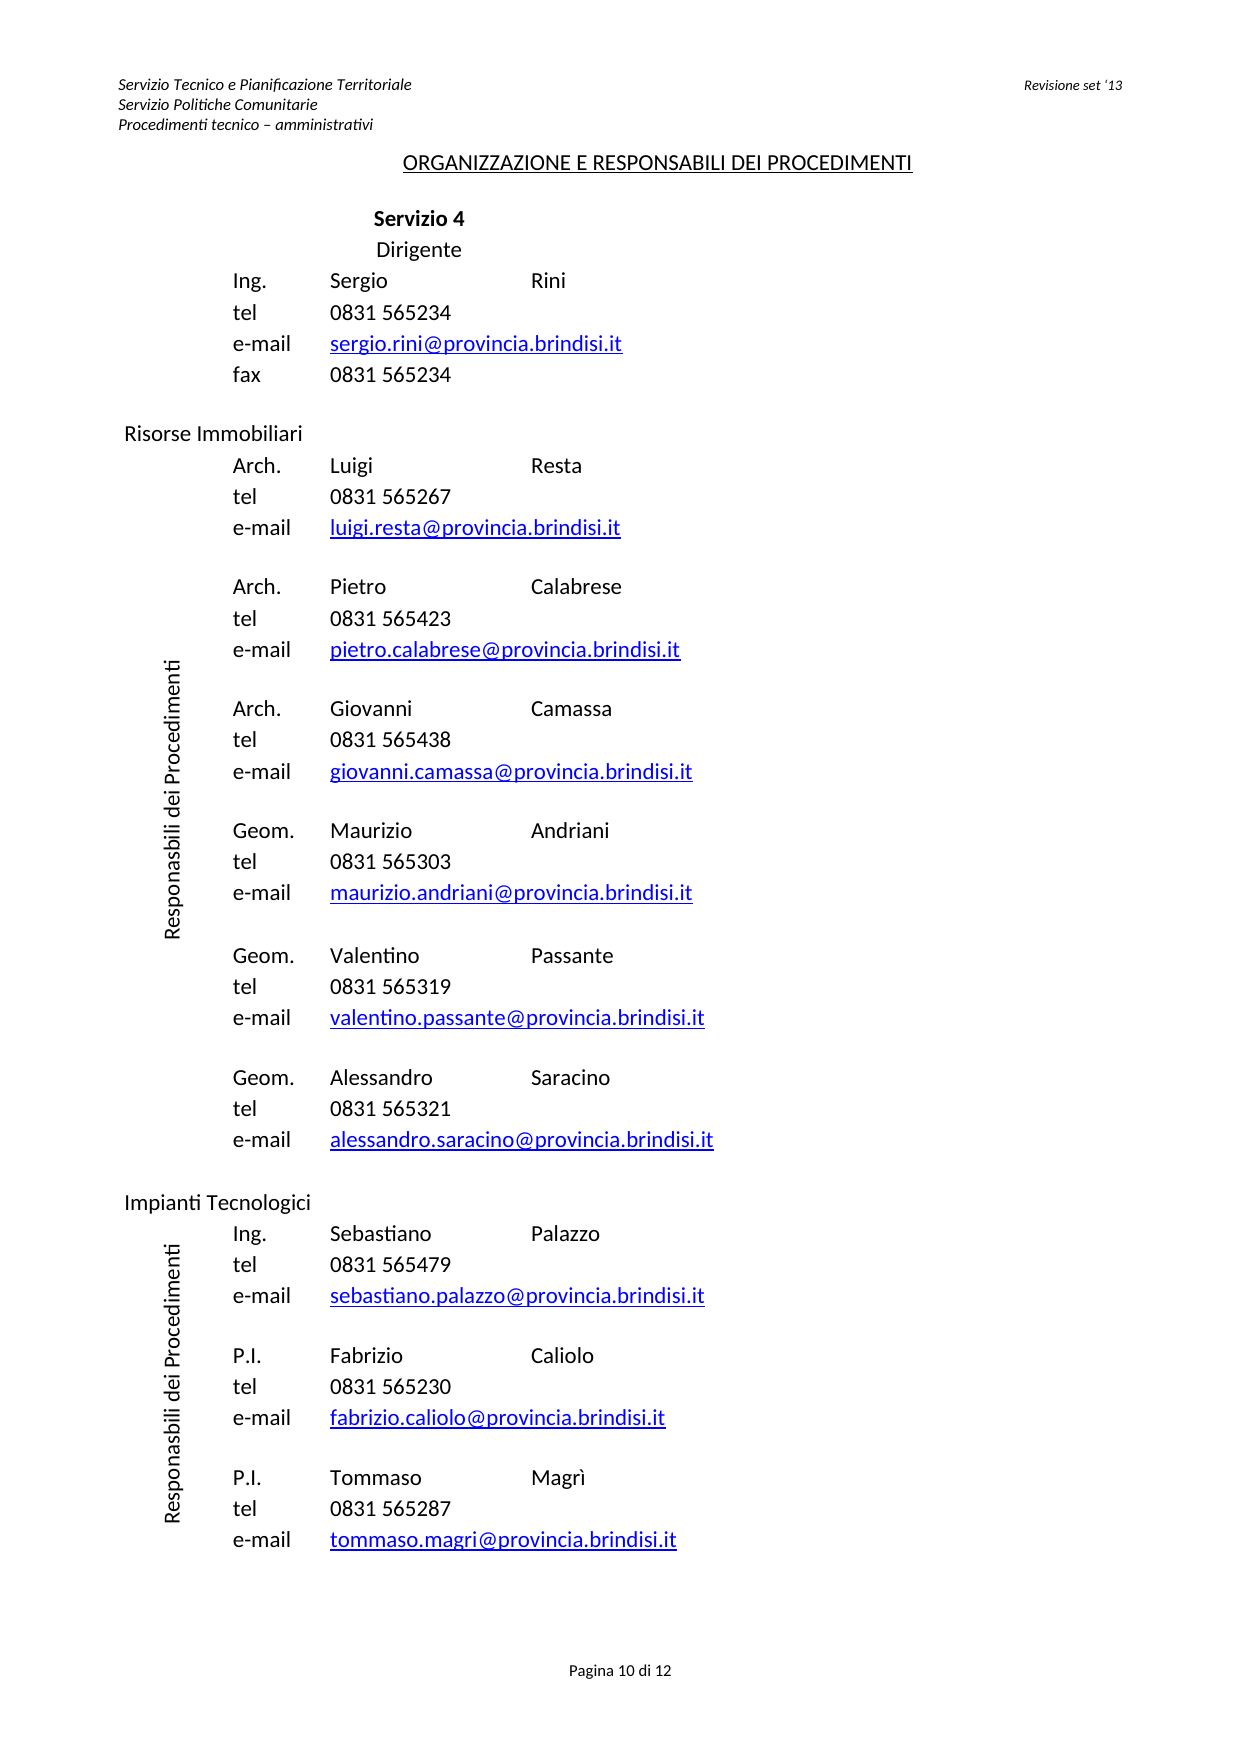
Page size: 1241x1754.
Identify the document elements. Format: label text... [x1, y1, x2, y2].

table_cell 0831 565438 [323, 722, 704, 753]
table_cell tel [225, 844, 323, 875]
table_cell [705, 1247, 721, 1278]
table_cell [705, 785, 721, 813]
table_cell Luigi [323, 448, 523, 479]
table_cell Giovanni [323, 691, 523, 722]
table_cell Passante [524, 938, 704, 969]
table_cell [117, 357, 225, 388]
table_cell e-mail [225, 754, 323, 785]
table_cell [323, 388, 523, 416]
table_cell sebastiano.palazzo@provincia.brindisi.it [323, 1278, 721, 1309]
table_cell [705, 357, 721, 388]
table_cell tel [225, 1091, 323, 1122]
table_cell [117, 295, 225, 326]
table_cell [705, 601, 721, 632]
table_cell sergio.rini@provincia.brindisi.it [323, 326, 721, 357]
table_cell [225, 663, 323, 691]
table_cell e-mail [225, 1000, 323, 1032]
table_cell P.I. [225, 1459, 323, 1491]
table_cell [225, 1032, 323, 1059]
table_cell [225, 1310, 323, 1338]
table_cell [705, 388, 721, 416]
table_cell [705, 1185, 721, 1216]
table_cell 0831 565479 [323, 1247, 704, 1278]
table_cell 0831 565319 [323, 969, 704, 1000]
table_cell [323, 785, 523, 813]
table_cell Resta [524, 448, 704, 479]
table_cell [705, 722, 721, 753]
table_cell [705, 448, 721, 479]
table_cell [225, 388, 323, 416]
table_cell e-mail [225, 1400, 323, 1431]
table_cell Responasbili dei Procedimenti [117, 448, 225, 1153]
table_cell [705, 663, 721, 691]
table_cell alessandro.saracino@provincia.brindisi.it [323, 1122, 721, 1153]
table_cell 0831 565234 [323, 295, 704, 326]
table_cell Andriani [524, 813, 704, 844]
table_cell [705, 479, 721, 510]
table_cell Valentino [323, 938, 523, 969]
table_cell tel [225, 295, 323, 326]
table_cell Responasbili dei Procedimenti [117, 1216, 225, 1553]
table_cell [705, 263, 721, 294]
table_cell Rini [524, 263, 704, 294]
table_cell pietro.calabrese@provincia.brindisi.it [323, 632, 721, 663]
table_cell [323, 1032, 523, 1059]
table_cell luigi.resta@provincia.brindisi.it [323, 510, 721, 541]
table_cell Arch. [225, 448, 323, 479]
table_cell Risorse Immobiliari [117, 416, 523, 447]
table_cell tel [225, 1491, 323, 1522]
table_cell [524, 416, 704, 447]
table_cell [117, 1153, 225, 1184]
table_cell [705, 1491, 721, 1522]
table_cell [705, 1216, 721, 1247]
table_cell [705, 844, 721, 875]
table_cell [524, 388, 704, 416]
table_cell Impianti Tecnologici [117, 1185, 523, 1216]
table_cell [705, 1032, 721, 1059]
table_cell [117, 263, 225, 294]
table_cell Pietro [323, 569, 523, 601]
table_cell e-mail [225, 1122, 323, 1153]
table_cell [323, 1431, 523, 1459]
table_cell [705, 1338, 721, 1369]
table_cell Dirigente [117, 232, 721, 263]
table_cell Arch. [225, 691, 323, 722]
table_cell tommaso.magri@provincia.brindisi.it [323, 1522, 721, 1553]
table_cell [524, 1185, 704, 1216]
table_cell valentino.passante@provincia.brindisi.it [323, 1000, 721, 1032]
table_cell [524, 1431, 704, 1459]
table_cell [524, 663, 704, 691]
table_cell Arch. [225, 569, 323, 601]
table_cell [705, 1153, 721, 1184]
table_cell tel [225, 479, 323, 510]
table_cell [705, 1431, 721, 1459]
table_cell [524, 1153, 704, 1184]
table_cell Ing. [225, 263, 323, 294]
table_cell [705, 541, 721, 569]
table_cell Camassa [524, 691, 704, 722]
table_cell Sergio [323, 263, 523, 294]
table_cell tel [225, 722, 323, 753]
text ORGANIZZAZIONE E RESPONSABILI DEI PROCEDIMENTI [193, 148, 1122, 176]
table_cell e-mail [225, 510, 323, 541]
table_cell e-mail [225, 326, 323, 357]
table_cell [225, 1431, 323, 1459]
table_cell [323, 541, 523, 569]
table_cell [705, 1091, 721, 1122]
table_cell Tommaso [323, 1459, 523, 1491]
table_cell 0831 565423 [323, 601, 704, 632]
table_cell [225, 785, 323, 813]
table_cell tel [225, 1369, 323, 1400]
table_cell Alessandro [323, 1060, 523, 1091]
table_cell Geom. [225, 938, 323, 969]
table_cell [705, 1310, 721, 1338]
table_cell [705, 969, 721, 1000]
table_cell [323, 907, 523, 938]
table_cell Saracino [524, 1060, 704, 1091]
table_cell 0831 565287 [323, 1491, 704, 1522]
table_cell [117, 326, 225, 357]
table_cell Ing. [225, 1216, 323, 1247]
table_cell [705, 569, 721, 601]
table_cell [705, 295, 721, 326]
table_cell [225, 907, 323, 938]
table_cell [117, 388, 225, 416]
table_cell Magrì [524, 1459, 704, 1491]
table_cell e-mail [225, 1522, 323, 1553]
table_cell Sebastiano [323, 1216, 523, 1247]
table_cell 0831 565230 [323, 1369, 704, 1400]
table_cell [705, 416, 721, 447]
table_cell [323, 1310, 523, 1338]
table_cell tel [225, 601, 323, 632]
table_cell [524, 785, 704, 813]
table_header Servizio 4 [117, 201, 721, 232]
table_cell Geom. [225, 1060, 323, 1091]
table_cell [524, 541, 704, 569]
table_cell Calabrese [524, 569, 704, 601]
table_cell fabrizio.caliolo@provincia.brindisi.it [323, 1400, 721, 1431]
table_cell e-mail [225, 632, 323, 663]
table_cell [705, 813, 721, 844]
table_cell Geom. [225, 813, 323, 844]
table_cell [524, 1310, 704, 1338]
table_cell Fabrizio [323, 1338, 523, 1369]
table_cell [323, 663, 523, 691]
table_cell Maurizio [323, 813, 523, 844]
table_cell [705, 1459, 721, 1491]
table_cell [225, 1153, 323, 1184]
table_cell tel [225, 1247, 323, 1278]
table_cell [323, 1153, 523, 1184]
table_cell [705, 1369, 721, 1400]
table_cell [705, 938, 721, 969]
table_cell Palazzo [524, 1216, 704, 1247]
table_cell maurizio.andriani@provincia.brindisi.it [323, 875, 721, 907]
table_cell e-mail [225, 1278, 323, 1309]
table_cell 0831 565321 [323, 1091, 704, 1122]
table_cell 0831 565267 [323, 479, 704, 510]
table_cell tel [225, 969, 323, 1000]
table_cell [705, 907, 721, 938]
table_cell 0831 565303 [323, 844, 704, 875]
table_cell [524, 1032, 704, 1059]
table_cell [705, 1060, 721, 1091]
table_cell [705, 691, 721, 722]
table_cell [524, 907, 704, 938]
table_cell [225, 541, 323, 569]
table_cell giovanni.camassa@provincia.brindisi.it [323, 754, 721, 785]
table_cell 0831 565234 [323, 357, 704, 388]
table_cell fax [225, 357, 323, 388]
table_cell Caliolo [524, 1338, 704, 1369]
table_cell e-mail [225, 875, 323, 907]
table_cell P.I. [225, 1338, 323, 1369]
